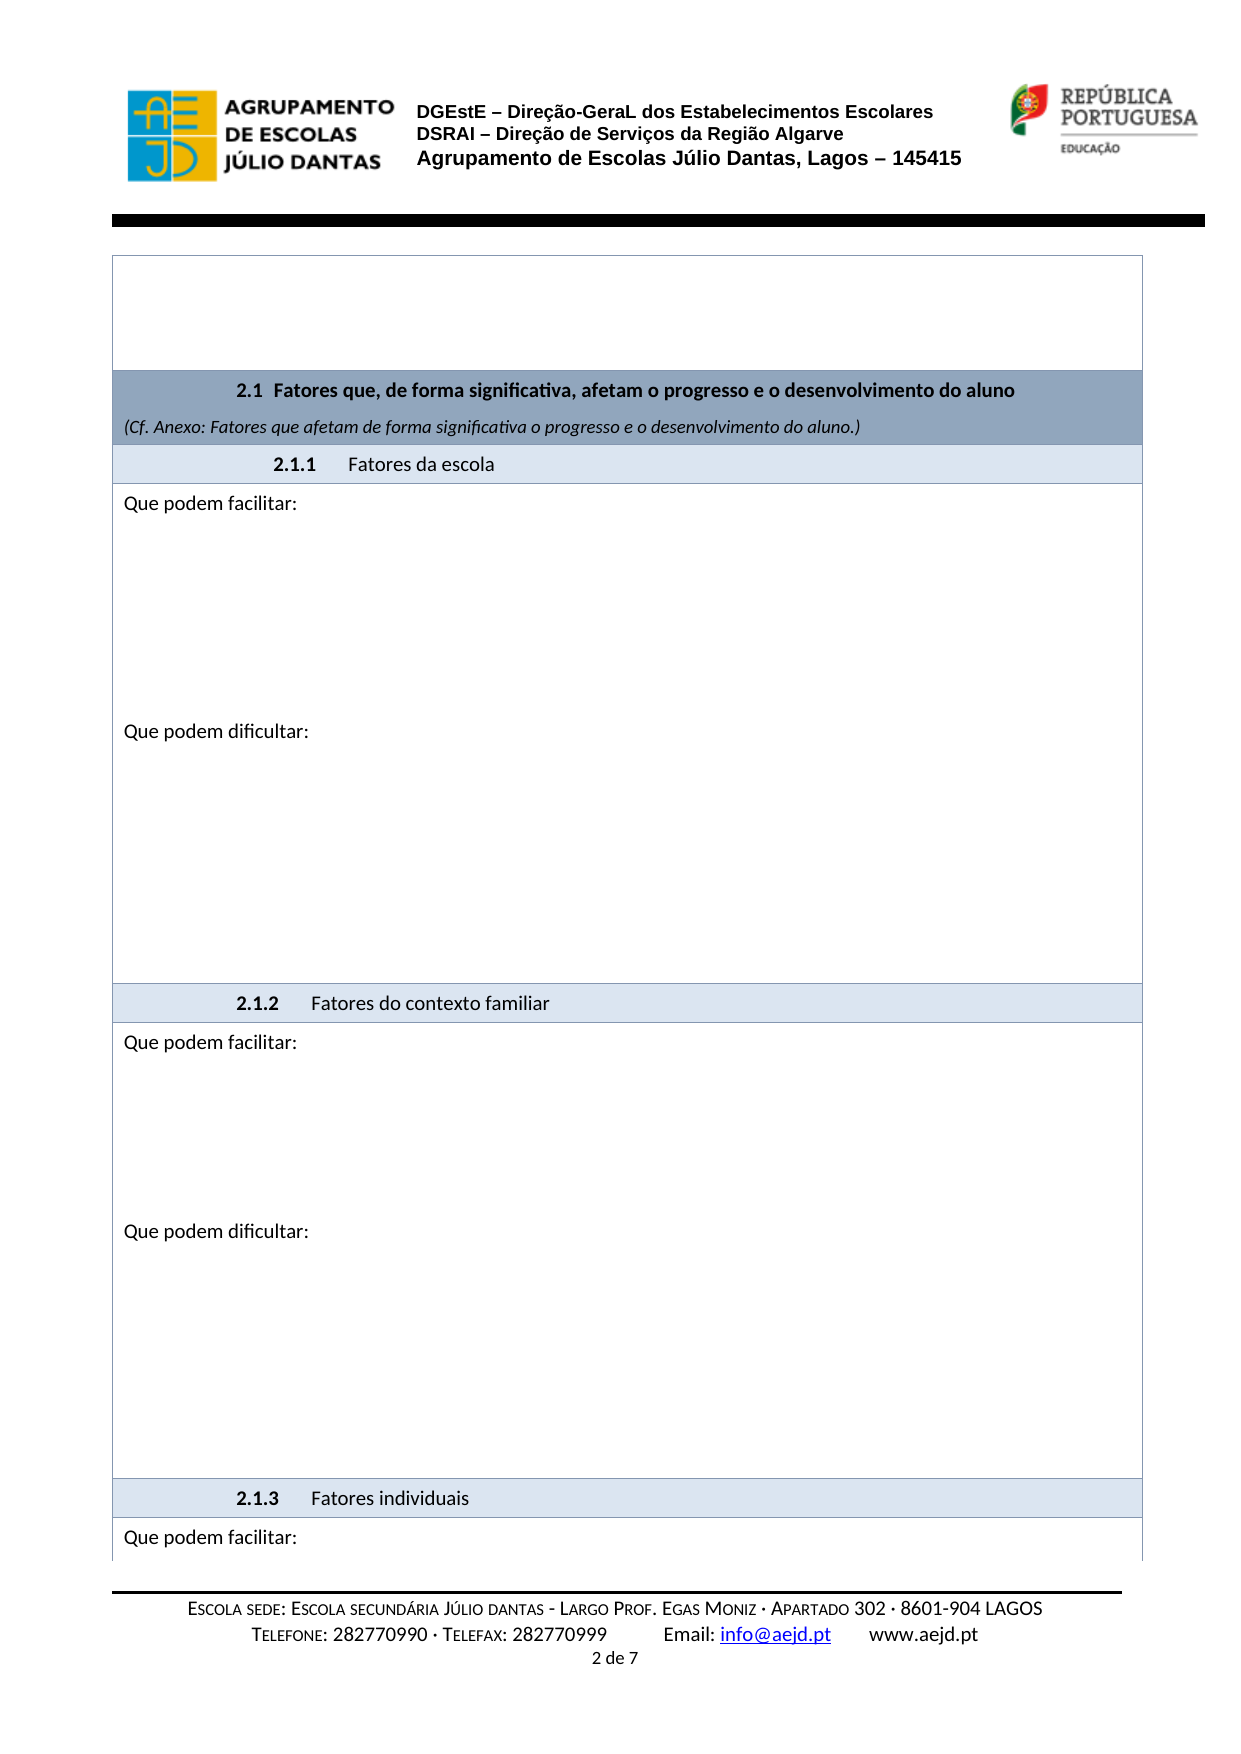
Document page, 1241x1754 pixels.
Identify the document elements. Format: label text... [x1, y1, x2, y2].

table_cell [113, 256, 1142, 370]
table_cell [113, 522, 1142, 712]
table_cell Que podem dificultar: [113, 712, 1142, 755]
table_cell [113, 1250, 1142, 1478]
table_cell Fatores que, de forma significativa, afetam o progresso e o desenvolvimento do aluno (Cf. Anexo: Fatores que afetam de forma significativa o progresso e o desenvolvimento do aluno.) [113, 371, 1142, 444]
table_cell [113, 755, 1142, 983]
table_cell Que podem facilitar: [113, 484, 1142, 522]
table_cell Fatores individuais [113, 1479, 1142, 1517]
table_cell [113, 1061, 1142, 1212]
table_cell Fatores da escola [113, 445, 1142, 483]
table_cell Que podem dificultar: [113, 1213, 1142, 1250]
table_cell Fatores do contexto familiar [113, 984, 1142, 1022]
table_cell Que podem facilitar: [113, 1023, 1142, 1061]
table_cell Que podem facilitar: [113, 1518, 1142, 1561]
